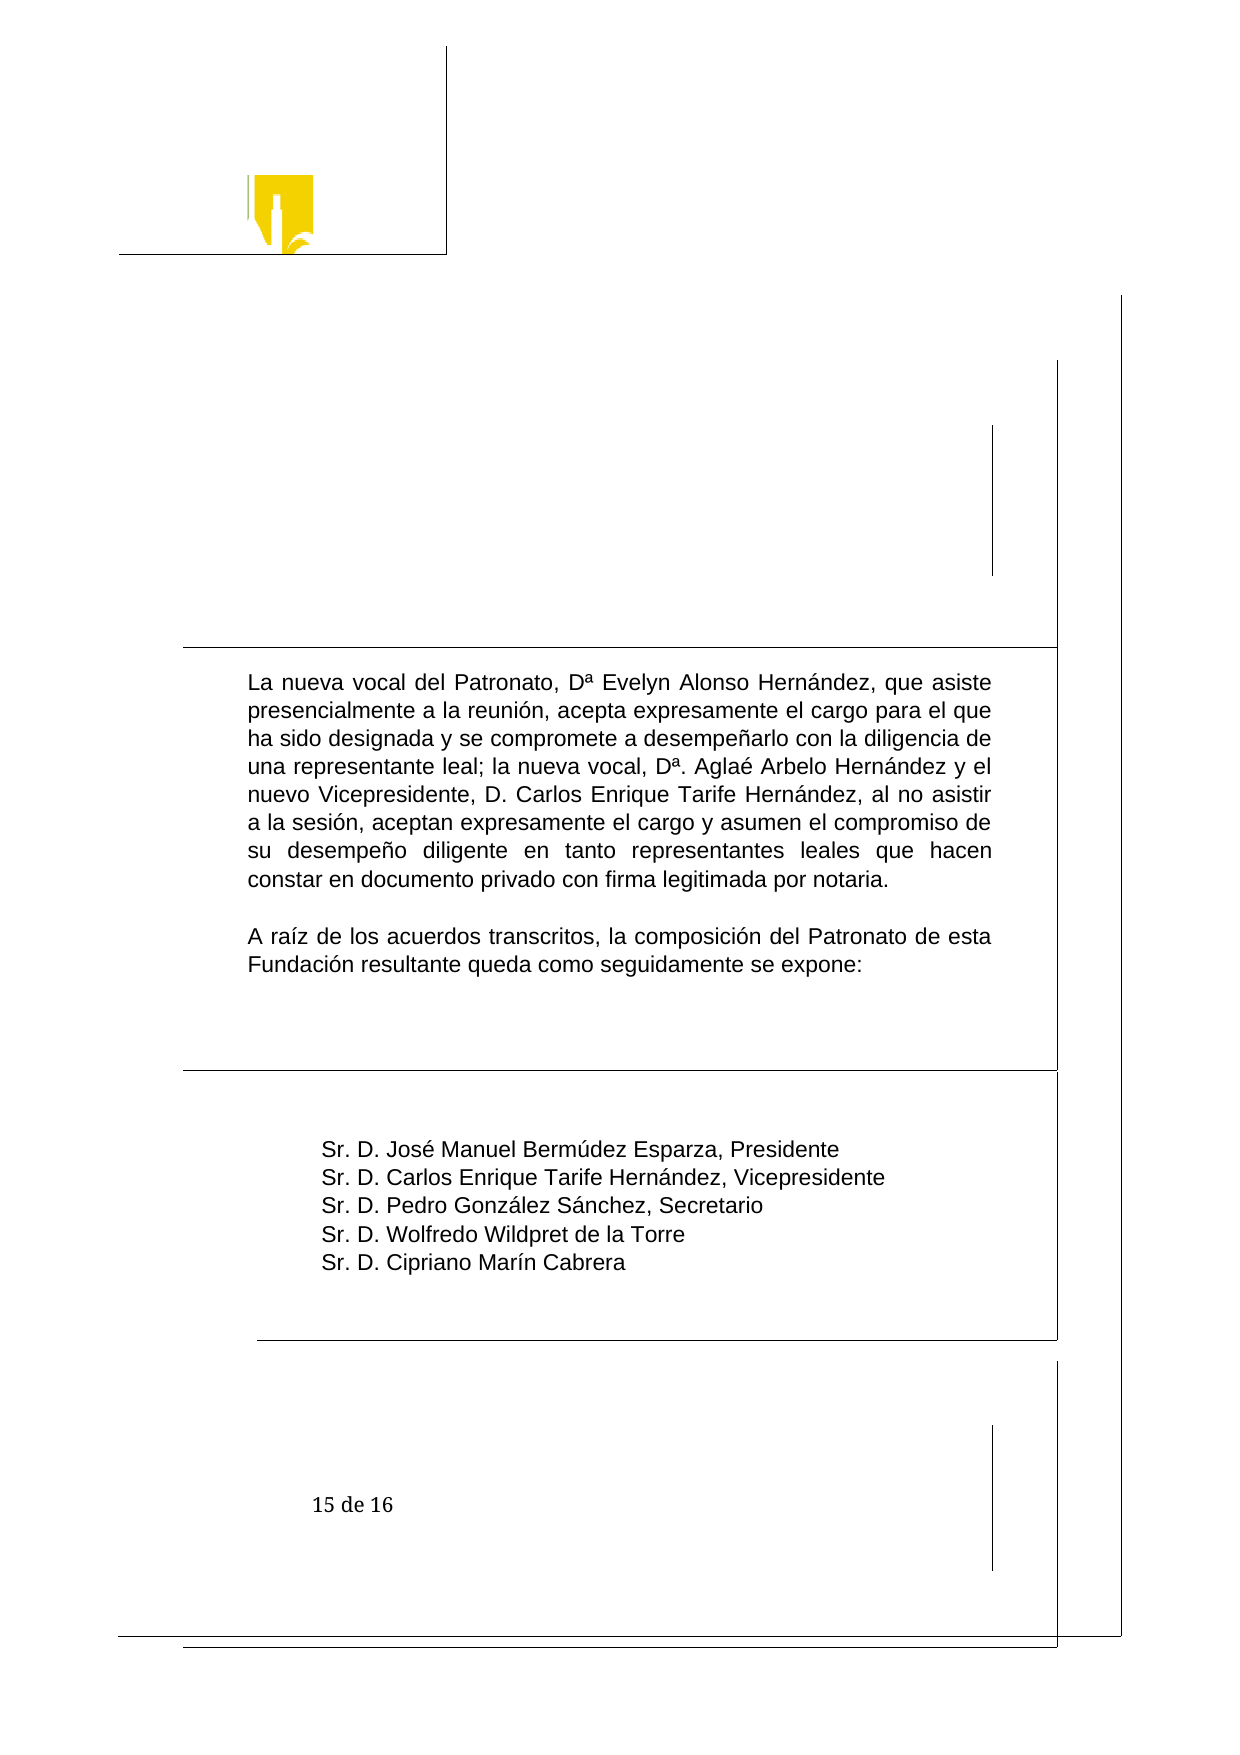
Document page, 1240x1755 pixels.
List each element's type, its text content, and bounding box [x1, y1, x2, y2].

text La nueva vocal del Patronato, Dª Evelyn Alonso Hernández, que asiste presencialmente a la reunión, acepta expresamente el cargo para el que ha sido designada y se compromete a desempeñarlo con la diligencia de una representante leal; la nueva vocal, Dª. Aglaé Arbelo Hernández y el nuevo Vicepresidente, D. Carlos Enrique Tarife Hernández, al no asistir a la sesión, aceptan expresamente el cargo y asumen el compromiso de su desempeño diligente en tanto representantes leales que hacen constar en documento privado con firma legitimada por notaria. [183, 604, 1057, 858]
text Sr. D. Pedro González Sánchez, Secretario [257, 1128, 1057, 1156]
text A raíz de los acuerdos transcritos, la composición del Patronato de esta Fundación resultante queda como seguidamente se expone: [183, 858, 1057, 977]
text Sr. D. Wolfredo Wildpret de la Torre [257, 1156, 1057, 1184]
text Sr. D. Cipriano Marín Cabrera [257, 1184, 1057, 1340]
text Sr. D. José Manuel Bermúdez Esparza, Presidente [257, 1072, 1057, 1100]
text Sr. D. Carlos Enrique Tarife Hernández, Vicepresidente [257, 1100, 1057, 1128]
